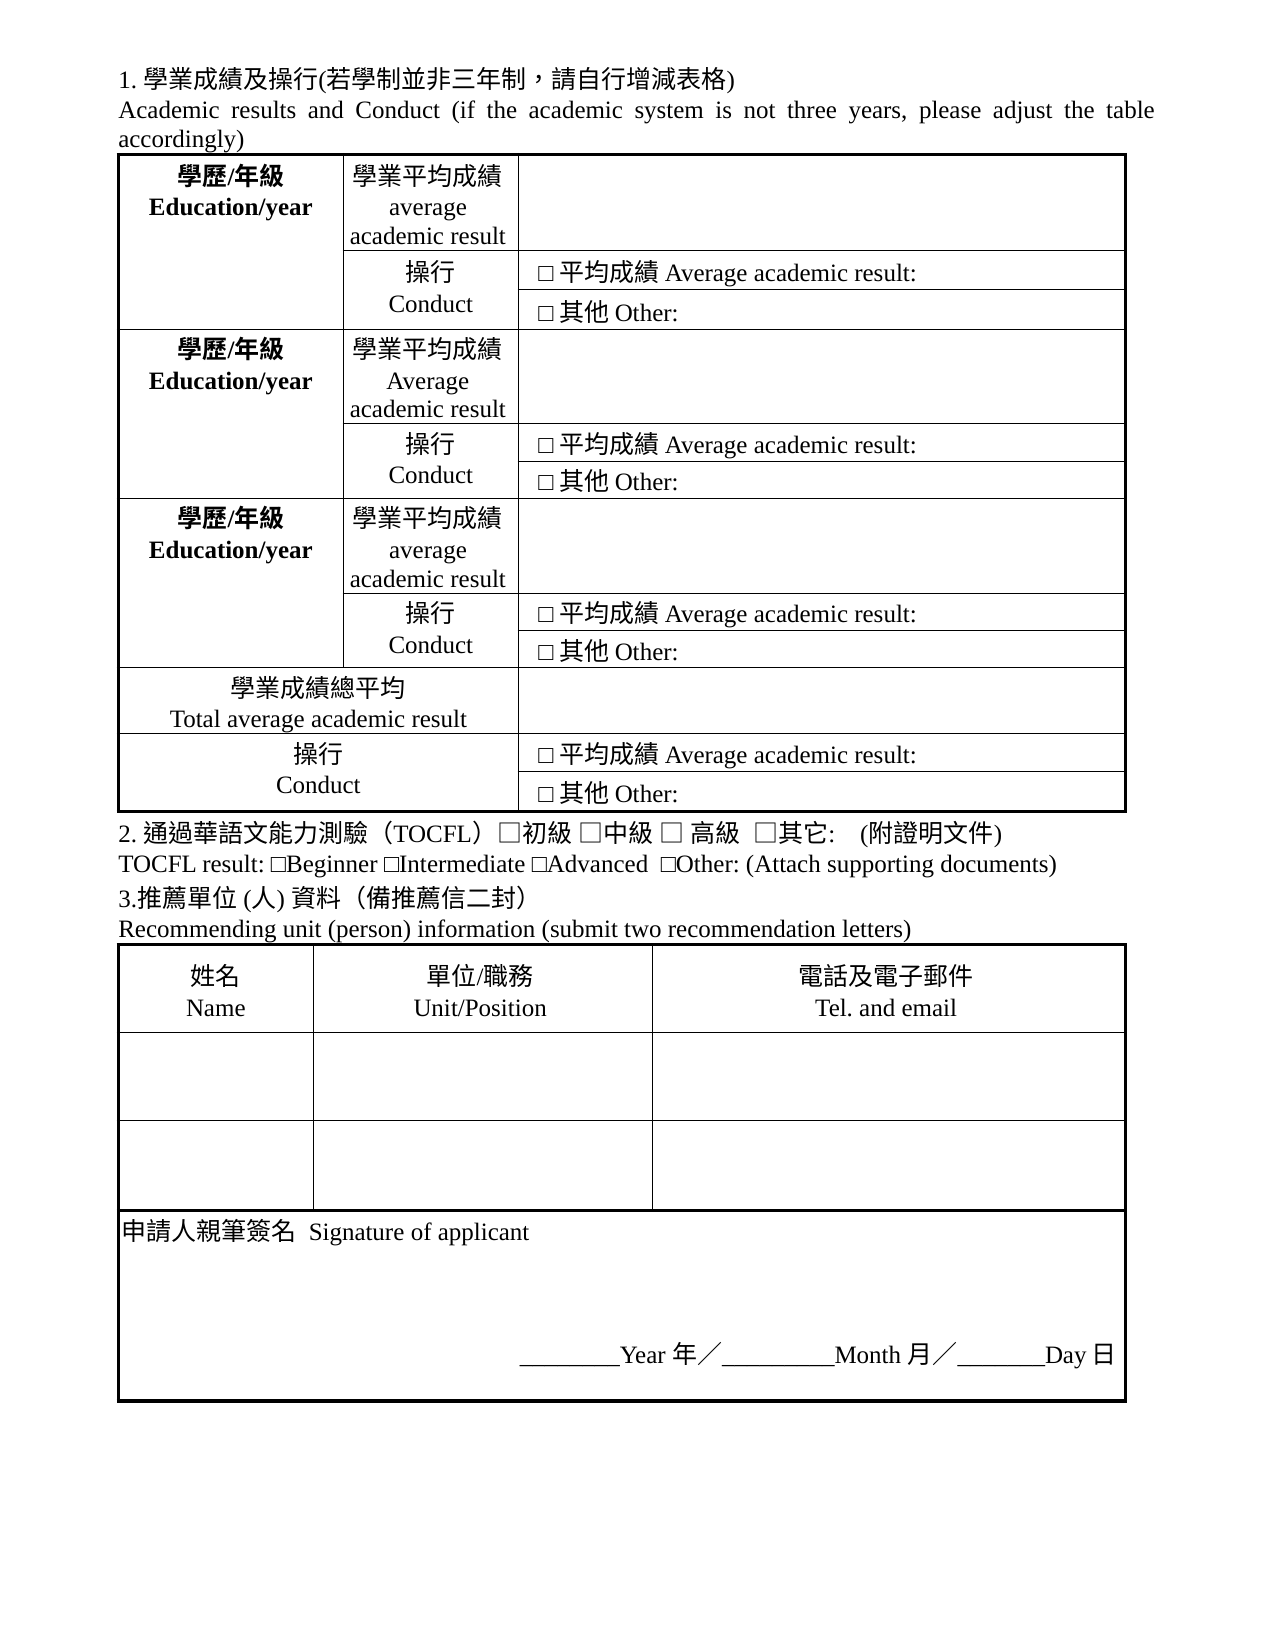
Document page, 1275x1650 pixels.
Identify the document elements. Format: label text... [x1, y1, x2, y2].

table_cell [120, 1121, 313, 1209]
table_header 學歷/年級 Education/year [120, 156, 343, 328]
table_cell □ 平均成績Average academic result: [519, 734, 1124, 771]
text TOCFL result: □Beginner □Intermediate □Advanced □Other: (Attach supporting documents) [118, 849, 1157, 878]
text 1. 學業成績及操行(若學制並非三年制，請自行增減表格) [118, 59, 1157, 95]
table_cell □ 其他Other: [519, 290, 1124, 328]
table_cell 學業平均成績 Average academic result [344, 330, 518, 423]
table_cell 學歷/年級 Education/year [120, 499, 343, 667]
text Recommending unit (person) information (submit two recommendation letters) [118, 914, 1157, 943]
text Academic results and Conduct (if the academic system is not three years, please adjust the table accordingly) [118, 95, 1157, 153]
table_cell □ 其他Other: [519, 631, 1124, 667]
table_cell [314, 1033, 652, 1120]
table_cell [120, 1033, 313, 1120]
table_cell [519, 668, 1124, 733]
table_cell [653, 1033, 1124, 1120]
table_cell 操行 Conduct [120, 734, 518, 810]
table_header 單位/職務 Unit/Position [314, 946, 652, 1032]
table_cell [519, 499, 1124, 593]
table_cell 學業成績總平均 Total average academic result [120, 668, 518, 733]
table_cell 操行 Conduct [344, 424, 518, 498]
text 2. 通過華語文能力測驗（TOCFL）□初級 □中級 □ 高級 □其它: (附證明文件) [118, 813, 1157, 849]
table_cell 申請人親筆簽名 Signature of applicant ________Year 年／_________Month 月／_______Day日 [120, 1212, 1124, 1399]
table_header [519, 156, 1124, 250]
table_cell 操行 Conduct [344, 251, 518, 328]
table_header 學業平均成績 average academic result [344, 156, 518, 250]
table_cell □ 其他Other: [519, 772, 1124, 810]
table_cell □ 平均成績Average academic result: [519, 424, 1124, 461]
table_cell □ 平均成績Average academic result: [519, 594, 1124, 630]
table_cell [314, 1121, 652, 1209]
table_cell 學業平均成績 average academic result [344, 499, 518, 593]
table_cell [653, 1121, 1124, 1209]
table_cell 操行 Conduct [344, 594, 518, 667]
table_header 電話及電子郵件 Tel. and email [653, 946, 1124, 1032]
table_cell □ 其他Other: [519, 462, 1124, 498]
text 3.推薦單位 (人) 資料（備推薦信二封） [118, 878, 1157, 914]
table_cell □ 平均成績Average academic result: [519, 251, 1124, 289]
table_header 姓名 Name [120, 946, 313, 1032]
table_cell [519, 330, 1124, 423]
table_cell 學歷/年級 Education/year [120, 330, 343, 498]
